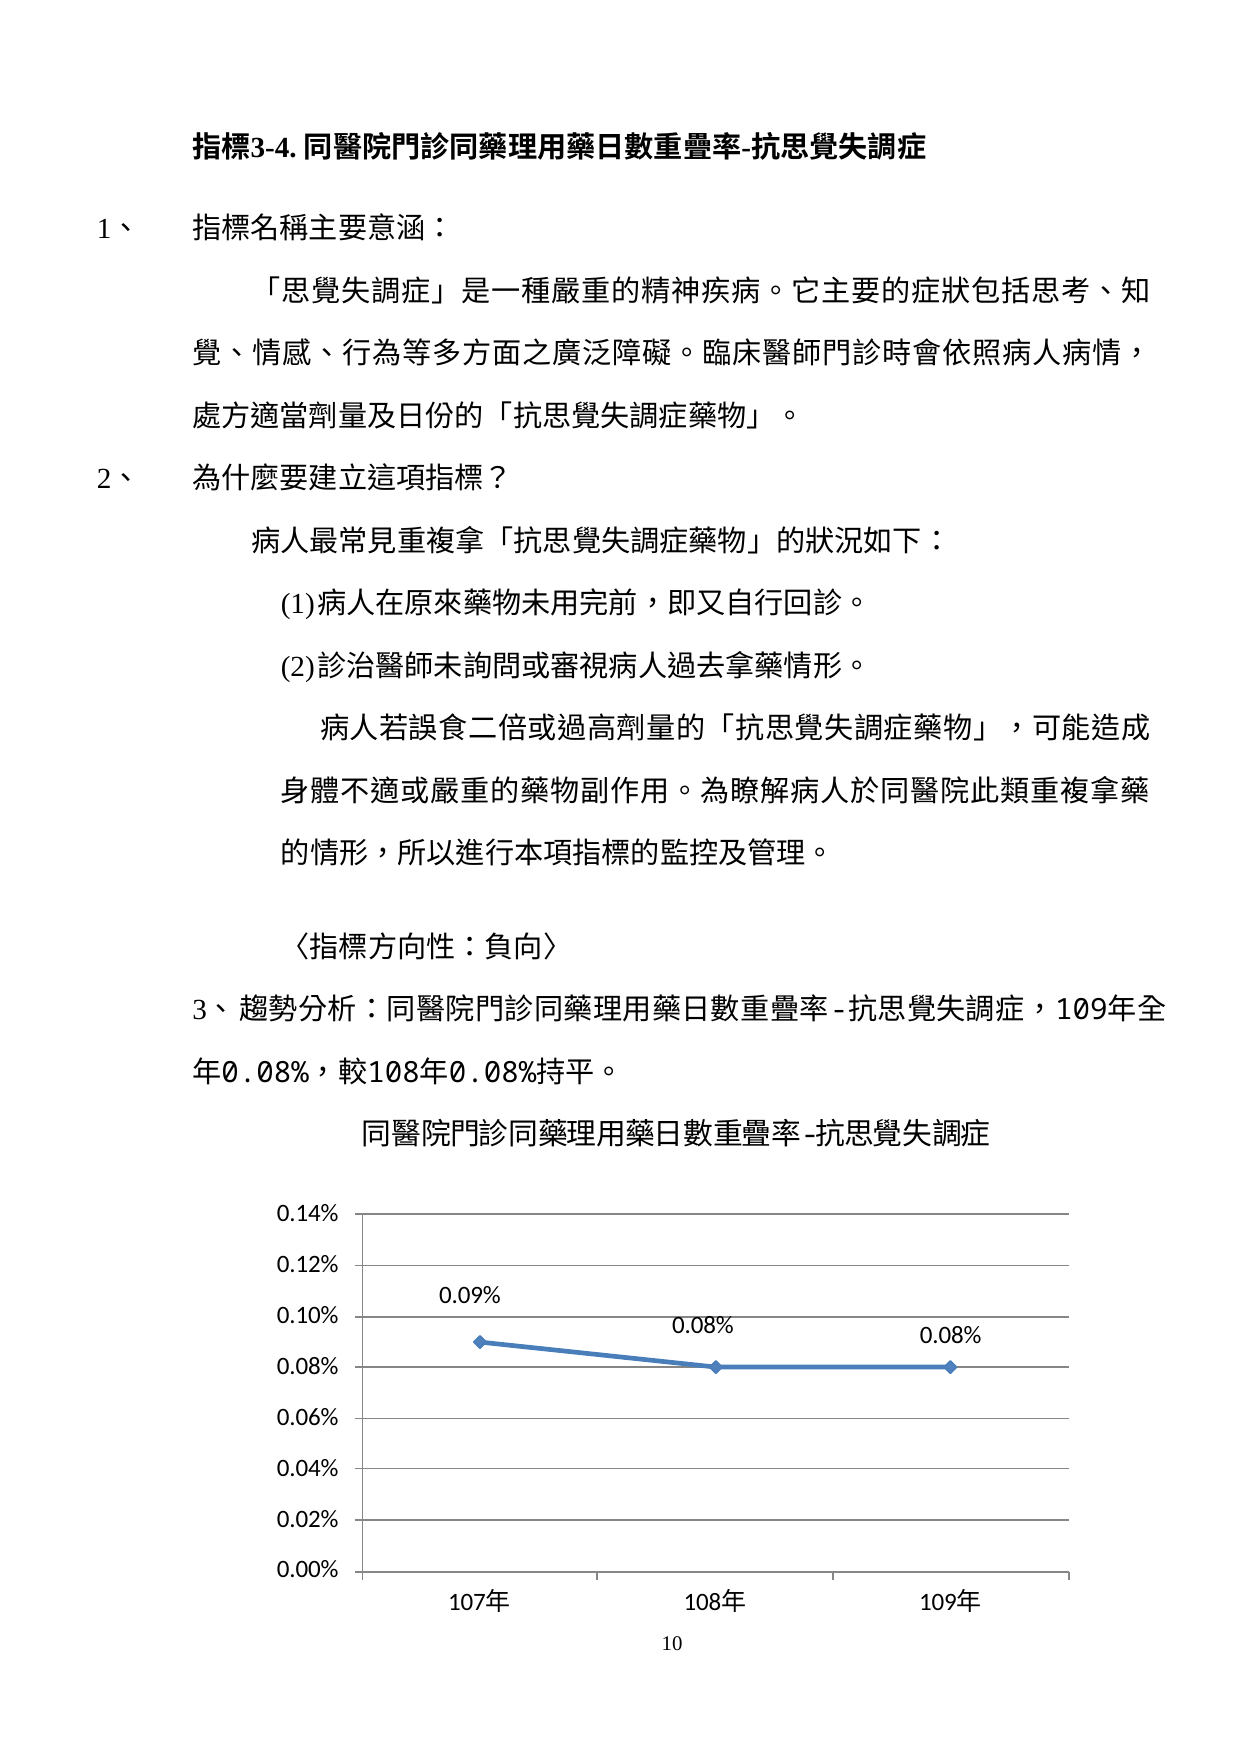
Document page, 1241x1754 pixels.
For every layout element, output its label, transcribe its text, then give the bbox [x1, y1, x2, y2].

text 〈指標方向性：負向〉 [192, 903, 1093, 965]
text 病人最常見重複拿「抗思覺失調症藥物」的狀況如下： [192, 497, 1152, 559]
list 診治醫師未詢問或審視病人過去拿藥情形。 [281, 622, 1093, 684]
text 指標3-4. 同醫院門診同藥理用藥日數重疊率-抗思覺失調症 [192, 103, 1145, 165]
text 「思覺失調症」是一種嚴重的精神疾病。它主要的症狀包括思考、知覺、情感、行為等多方面之廣泛障礙。臨床醫師門診時會依照病人病情，處方適當劑量及日份的「抗思覺失調症藥物」。 [192, 247, 1152, 434]
list 為什麼要建立這項指標？ [97, 434, 1145, 497]
list 病人在原來藥物未用完前，即又自行回診。 [281, 559, 1093, 622]
text 病人若誤食二倍或過高劑量的「抗思覺失調症藥物」，可能造成身體不適或嚴重的藥物副作用。為瞭解病人於同醫院此類重複拿藥的情形，所以進行本項指標的監控及管理。 [281, 684, 1152, 872]
list 指標名稱主要意涵： [97, 184, 1145, 247]
list 趨勢分析：同醫院門診同藥理用藥日數重疊率-抗思覺失調症，109年全年0.08%，較108年0.08%持平。 [192, 965, 1167, 1090]
